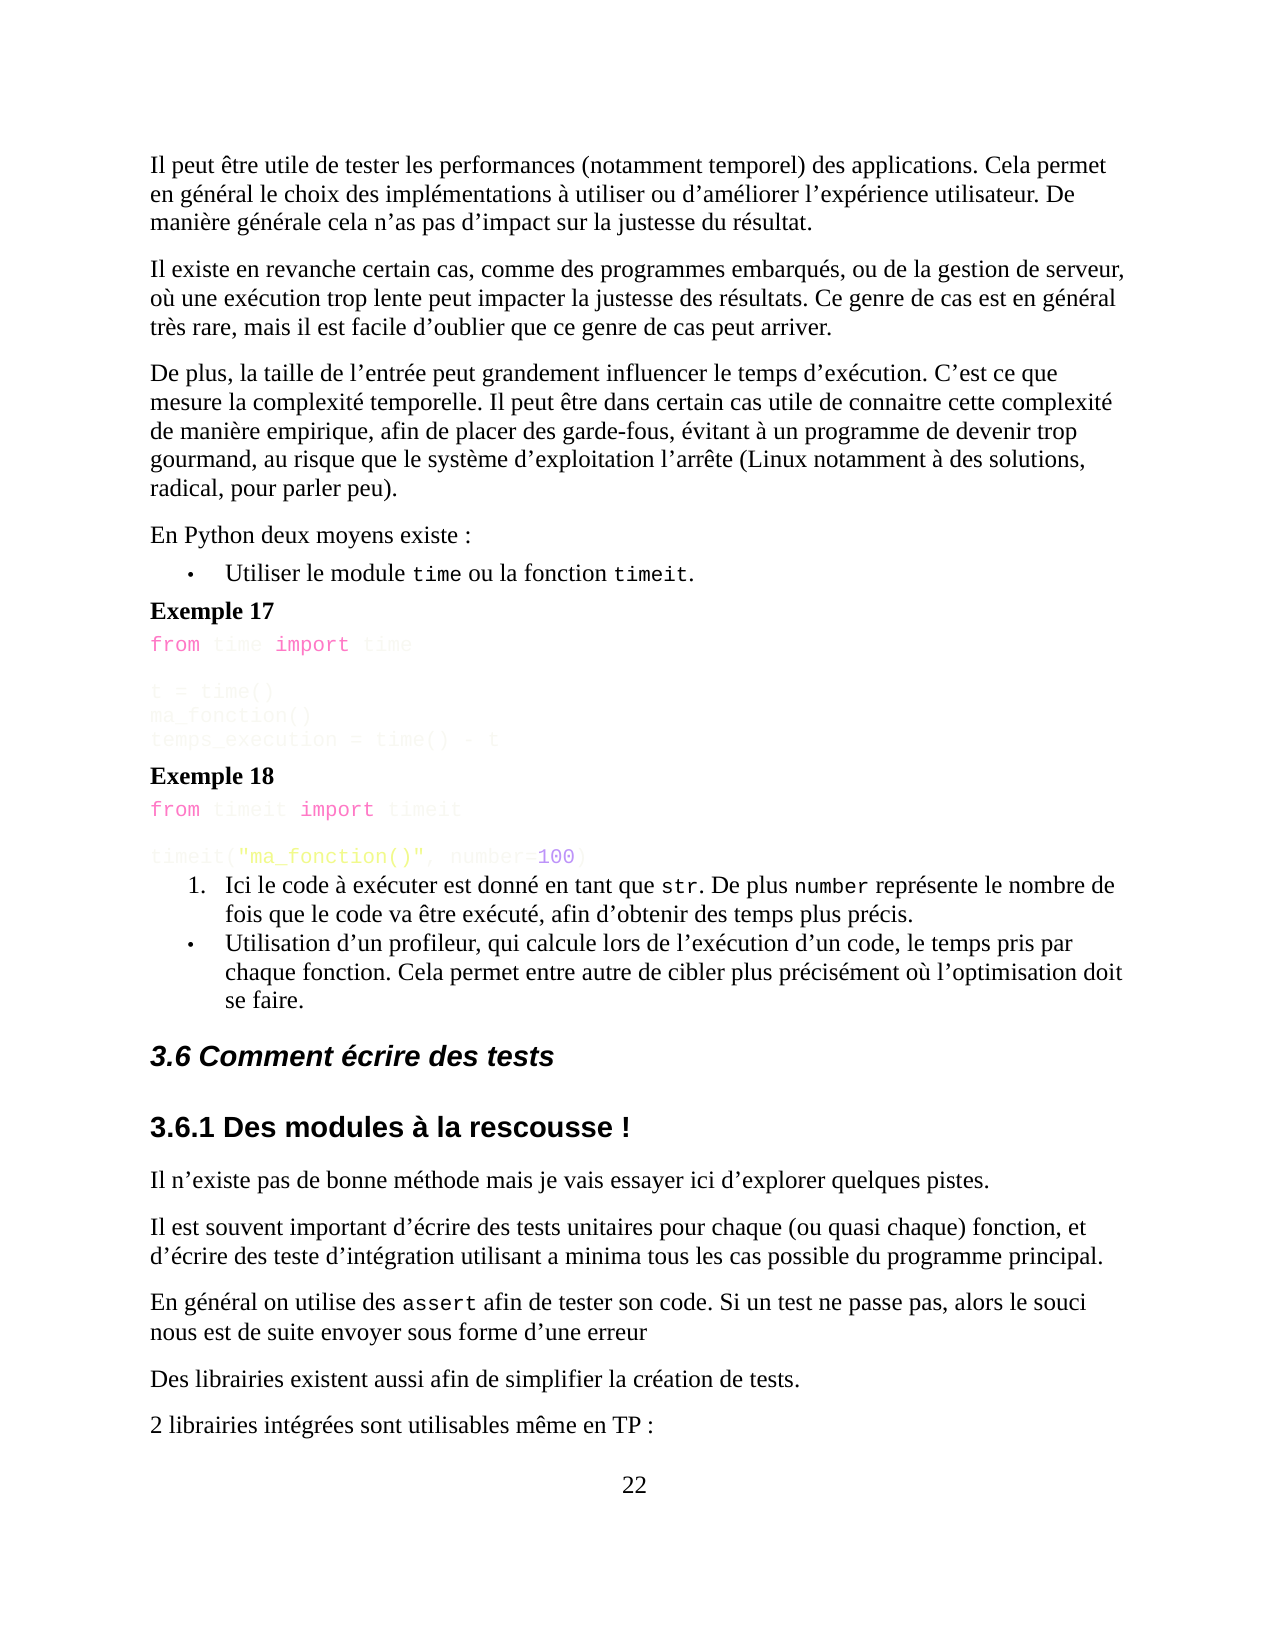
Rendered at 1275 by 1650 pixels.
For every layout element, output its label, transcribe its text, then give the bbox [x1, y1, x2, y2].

text timeit("ma_fonction()", number=100) [150, 846, 1125, 870]
text Il est souvent important d’écrire des tests unitaires pour chaque (ou quasi chaque) fonction, et d’écrire des teste d’intégration utilisant a minima tous les cas possible du programme principal. [150, 1212, 1125, 1269]
text Exemple 17 [150, 596, 1125, 625]
text Il existe en revanche certain cas, comme des programmes embarqués, ou de la gestion de serveur, où une exécution trop lente peut impacter la justesse des résultats. Ce genre de cas est en général très rare, mais il est facile d’oublier que ce genre de cas peut arriver. [150, 254, 1125, 340]
text Il n’existe pas de bonne méthode mais je vais essayer ici d’explorer quelques pistes. [150, 1165, 1125, 1194]
text En Python deux moyens existe : [150, 520, 1125, 549]
subtitle 3.6.1 Des modules à la rescousse ! [150, 1110, 1125, 1144]
list Utiliser le module time ou la fonction timeit. [187, 558, 1125, 587]
subtitle 3.6 Comment écrire des tests [150, 1039, 1125, 1073]
text Exemple 18 [150, 761, 1125, 790]
text ma_fonction() [150, 705, 1125, 728]
text En général on utilise des assert afin de tester son code. Si un test ne passe pas, alors le souci nous est de suite envoyer sous forme d’une erreur [150, 1287, 1125, 1346]
text Des librairies existent aussi afin de simplifier la création de tests. [150, 1364, 1125, 1392]
text temps_execution = time() - t [150, 728, 1125, 752]
list Utilisation d’un profileur, qui calcule lors de l’exécution d’un code, le temps pris par chaque fonction. Cela permet entre autre de cibler plus précisément où l’optimisation doit se faire. [187, 928, 1125, 1014]
text 2 librairies intégrées sont utilisables même en TP : [150, 1410, 1125, 1439]
text t = time() [150, 681, 1125, 705]
text Il peut être utile de tester les performances (notamment temporel) des applications. Cela permet en général le choix des implémentations à utiliser ou d’améliorer l’expérience utilisateur. De manière générale cela n’as pas d’impact sur la justesse du résultat. [150, 150, 1125, 236]
text from timeit import timeit [150, 799, 1125, 822]
text De plus, la taille de l’entrée peut grandement influencer le temps d’exécution. C’est ce que mesure la complexité temporelle. Il peut être dans certain cas utile de connaitre cette complexité de manière empirique, afin de placer des garde-fous, évitant à un programme de devenir trop gourmand, au risque que le système d’exploitation l’arrête (Linux notamment à des solutions, radical, pour parler peu). [150, 358, 1125, 502]
list Ici le code à exécuter est donné en tant que str. De plus number représente le nombre de fois que le code va être exécuté, afin d’obtenir des temps plus précis. [187, 870, 1125, 928]
text from time import time [150, 634, 1125, 658]
